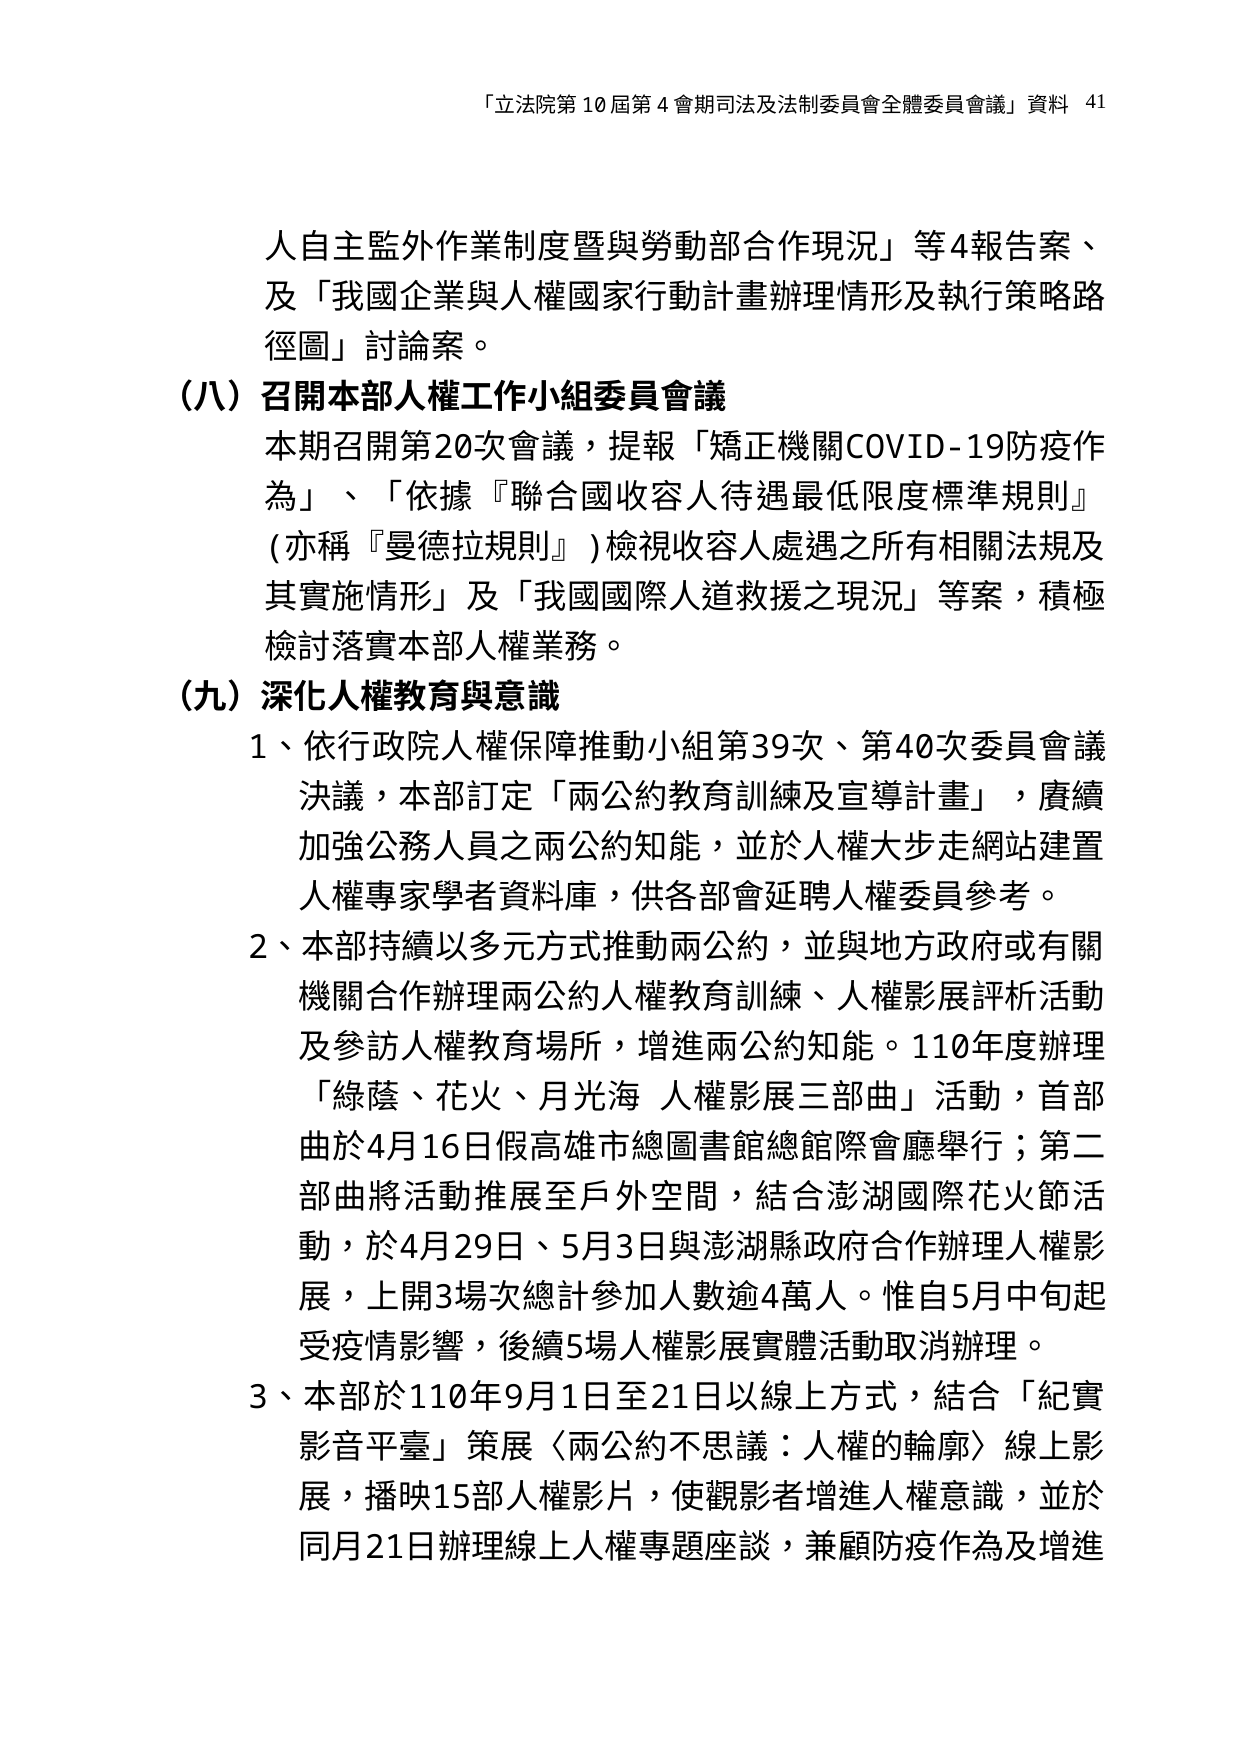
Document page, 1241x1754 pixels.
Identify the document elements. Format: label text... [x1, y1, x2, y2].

text （八）召開本部人權工作小組委員會議 [160, 369, 1106, 419]
text 人自主監外作業制度暨與勞動部合作現況」等4報告案、及「我國企業與人權國家行動計畫辦理情形及執行策略路徑圖」討論案。 [264, 219, 1106, 369]
text 2、本部持續以多元方式推動兩公約，並與地方政府或有關機關合作辦理兩公約人權教育訓練、人權影展評析活動及參訪人權教育場所，增進兩公約知能。110年度辦理「綠蔭、花火、月光海 人權影展三部曲」活動，首部曲於4月16日假高雄市總圖書館總館際會廳舉行；第二部曲將活動推展至戶外空間，結合澎湖國際花火節活動，於4月29日、5月3日與澎湖縣政府合作辦理人權影展，上開3場次總計參加人數逾4萬人。惟自5月中旬起受疫情影響，後續5場人權影展實體活動取消辦理。 [248, 919, 1106, 1369]
text 1、依行政院人權保障推動小組第39次、第40次委員會議決議，本部訂定「兩公約教育訓練及宣導計畫」，賡續加強公務人員之兩公約知能，並於人權大步走網站建置人權專家學者資料庫，供各部會延聘人權委員參考。 [248, 719, 1106, 919]
text 本期召開第20次會議，提報「矯正機關COVID-19防疫作為」、「依據『聯合國收容人待遇最低限度標準規則』(亦稱『曼德拉規則』)檢視收容人處遇之所有相關法規及其實施情形」及「我國國際人道救援之現況」等案，積極檢討落實本部人權業務。 [264, 419, 1106, 669]
text 3、本部於110年9月1日至21日以線上方式，結合「紀實影音平臺」策展〈兩公約不思議：人權的輪廓〉線上影展，播映15部人權影片，使觀影者增進人權意識，並於同月21日辦理線上人權專題座談，兼顧防疫作為及增進 [248, 1369, 1106, 1569]
text （九）深化人權教育與意識 [160, 669, 1106, 719]
